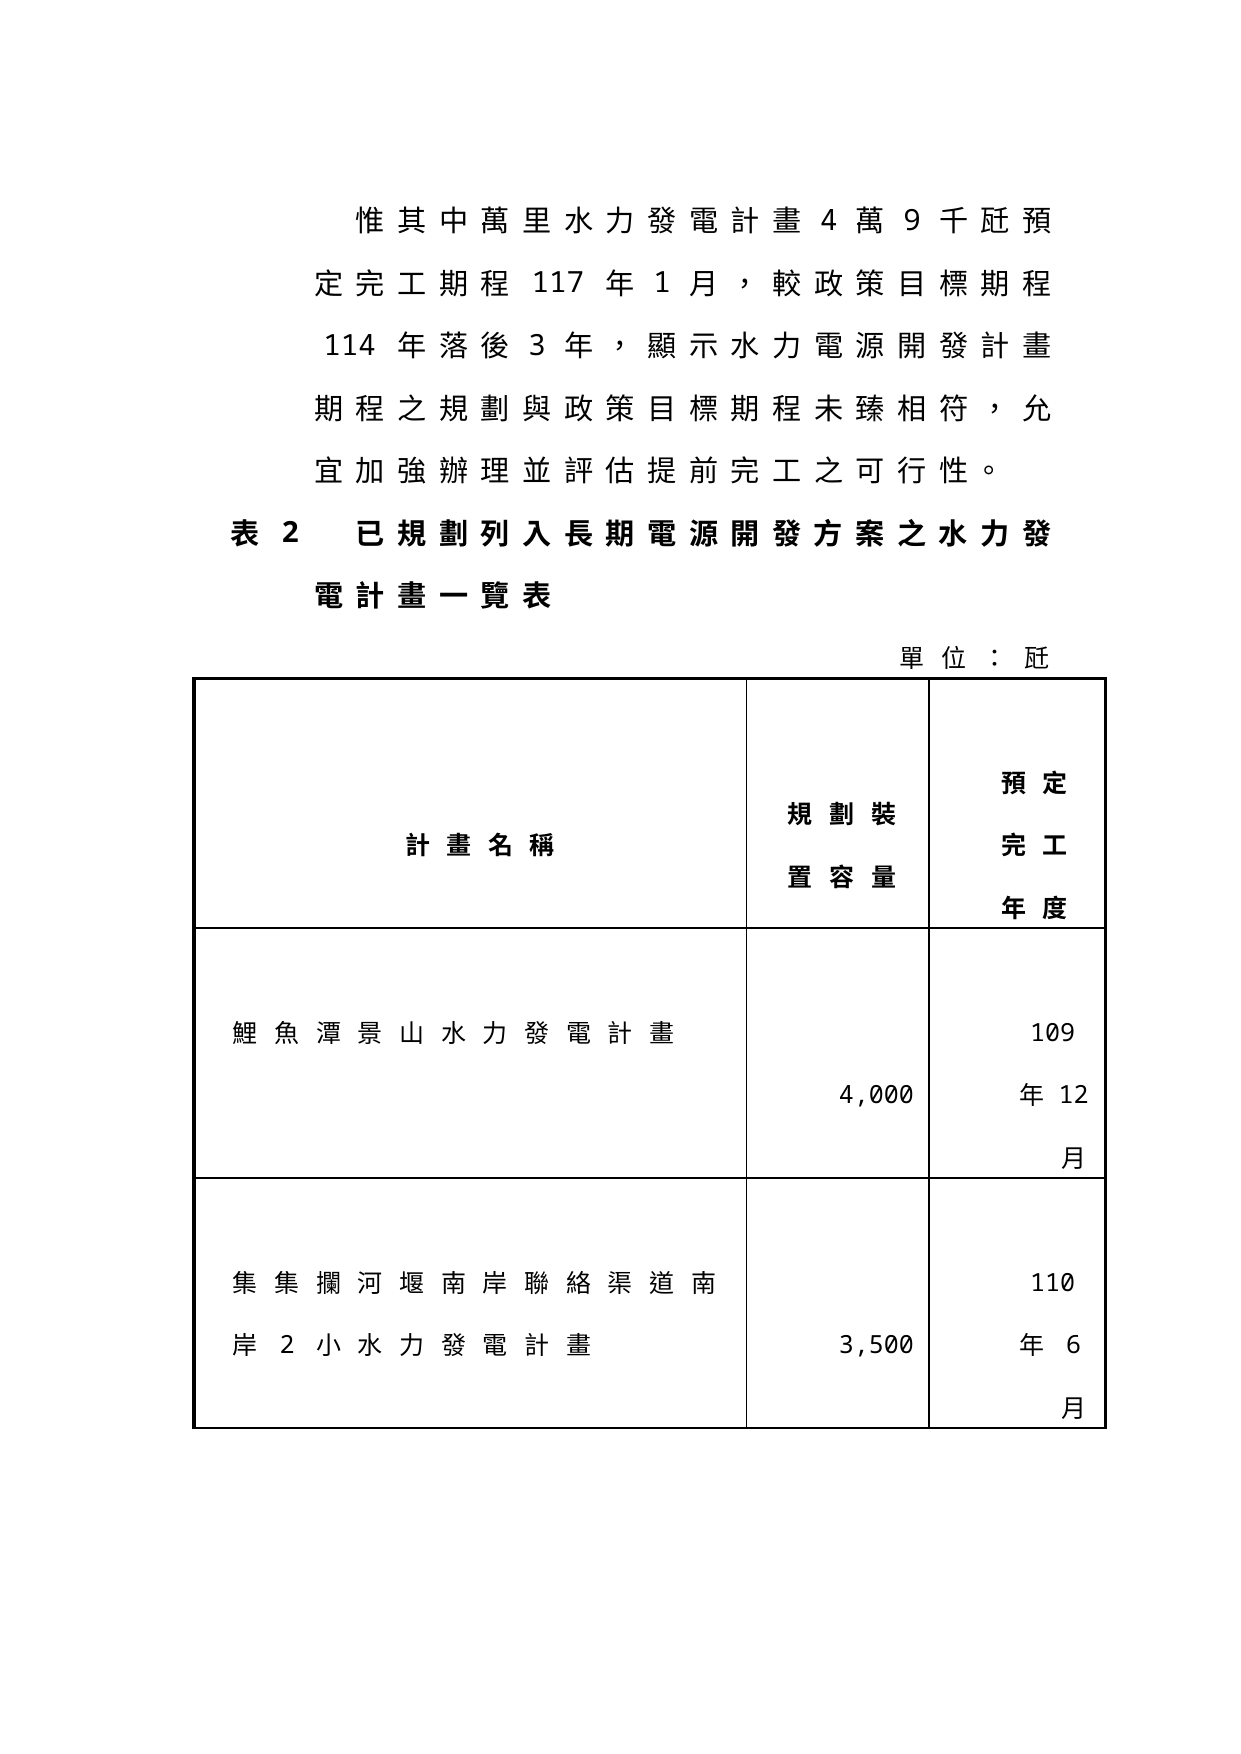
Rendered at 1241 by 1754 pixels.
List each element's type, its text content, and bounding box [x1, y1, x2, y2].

table_cell 集集攔河堰南岸聯絡渠道南岸2小水力發電計畫 [196, 1179, 746, 1427]
table_header 計畫名稱 [196, 680, 746, 927]
table_cell 110年6月 [930, 1179, 1104, 1427]
table_cell 109年12月 [930, 929, 1104, 1177]
text 惟其中萬里水力發電計畫4萬9千瓩預定完工期程117年1月，較政策目標期程114年落後3年，顯示水力電源開發計畫期程之規劃與政策目標期程未臻相符，允宜加強辦理並評估提前完工之可行性。 [271, 177, 1058, 490]
table_cell 4,000 [747, 929, 928, 1177]
text 表2 已規劃列入長期電源開發方案之水力發電計畫一覽表 [184, 490, 1058, 615]
table_cell 3,500 [747, 1179, 928, 1427]
table_cell 鯉魚潭景山水力發電計畫 [196, 929, 746, 1177]
table_header 規劃裝置容量 [747, 680, 928, 927]
table_header 預定完工年度 [930, 680, 1104, 927]
text 單位：瓩 [184, 615, 1058, 677]
